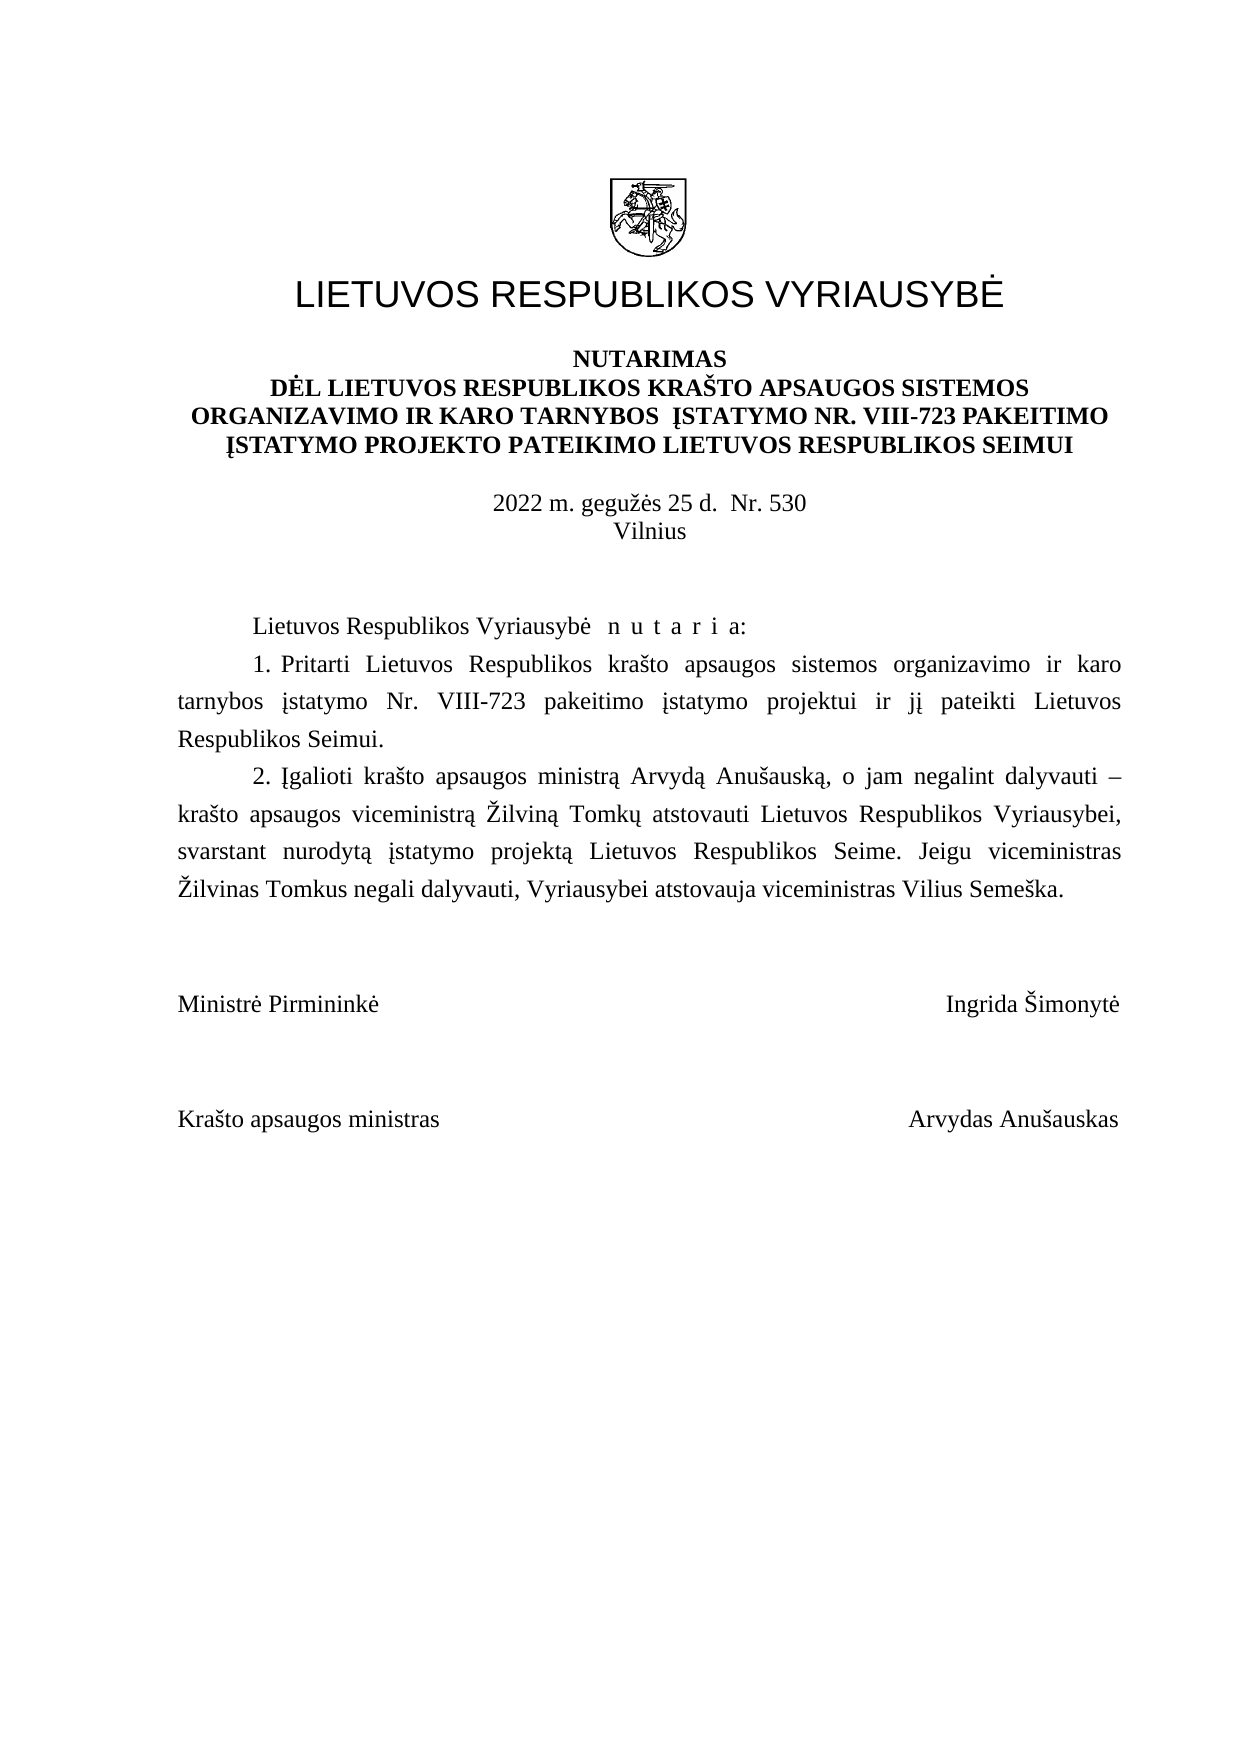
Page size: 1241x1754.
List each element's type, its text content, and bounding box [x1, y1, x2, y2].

text Ministrė Pirmininkė Ingrida Šimonytė [177, 989, 1122, 1018]
text nutarimas [177, 344, 1122, 373]
text Lietuvos Respublikos Vyriausybė [177, 272, 1122, 315]
text 2. Įgalioti krašto apsaugos ministrą Arvydą Anušauską, o jam negalint dalyvauti – krašto apsaugos viceministrą Žilviną Tomkų atstovauti Lietuvos Respublikos Vyriausybei, svarstant nurodytą įstatymo projektą Lietuvos Respublikos Seime. Jeigu viceministras Žilvinas Tomkus negali dalyvauti, Vyriausybei atstovauja viceministras Vilius Semeška. [177, 753, 1122, 903]
text 2022 m. gegužės 25 d. Nr. 530 [177, 488, 1122, 516]
text 1. Pritarti Lietuvos Respublikos krašto apsaugos sistemos organizavimo ir karo tarnybos įstatymo Nr. VIII-723 pakeitimo įstatymo projektui ir jį pateikti Lietuvos Respublikos Seimui. [177, 640, 1122, 753]
text Krašto apsaugos ministras Arvydas Anušauskas [177, 1104, 1122, 1133]
text Vilnius [177, 516, 1122, 545]
text Lietuvos Respublikos Vyriausybė nutaria: [177, 603, 1122, 640]
text DĖL LIETUVOS RESPUBLIKOS KRAŠTO APSAUGOS SISTEMOS ORGANIZAVIMO IR KARO TARNYBOS ĮSTATYMO NR. VIII-723 PAKEITIMO ĮSTATYMO PROJEKTO PATEIKIMO LIETUVOS RESPUBLIKOS SEIMUI [177, 373, 1122, 459]
